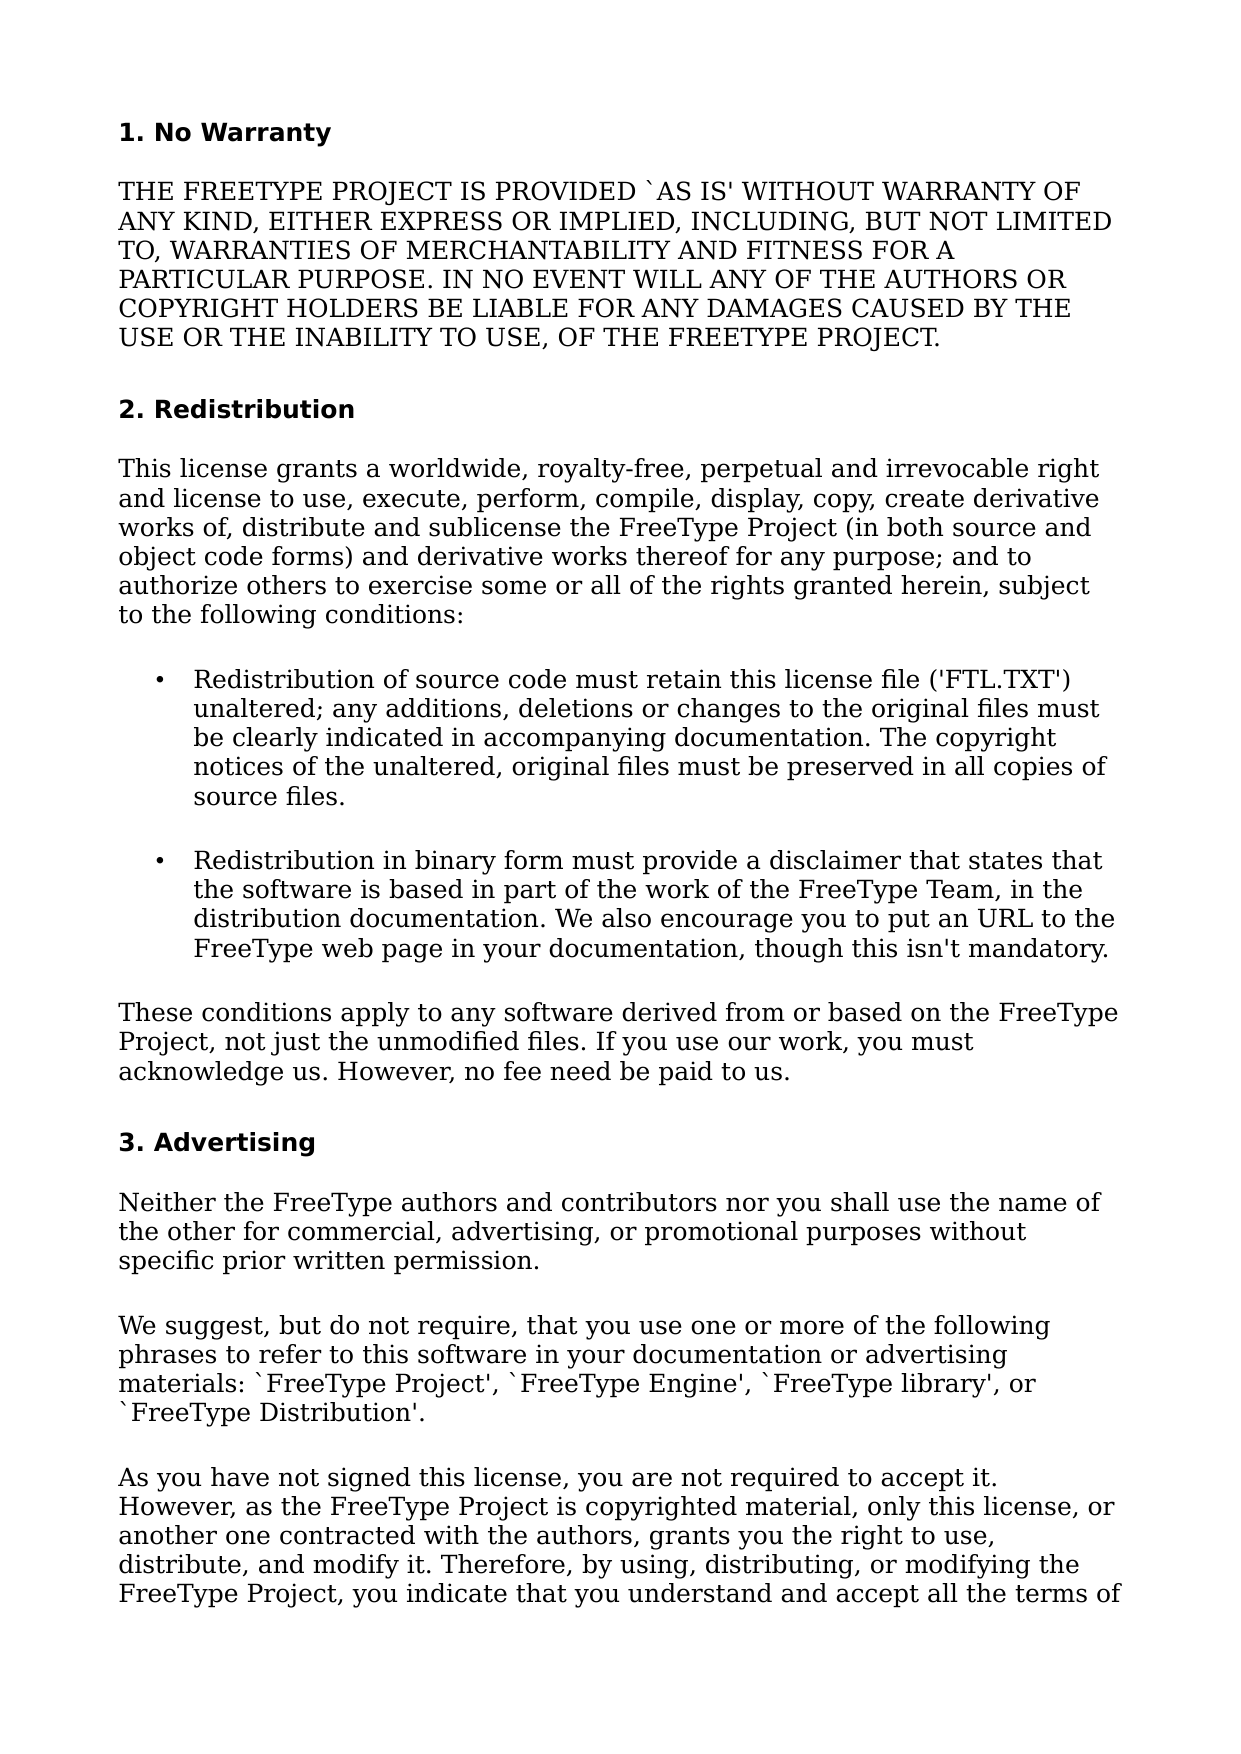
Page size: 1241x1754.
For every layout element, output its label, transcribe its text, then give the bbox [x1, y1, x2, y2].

list Redistribution of source code must retain this license file ('FTL.TXT') unaltered; any additions, deletions or changes to the original files must be clearly indicated in accompanying documentation. The copyright notices of the unaltered, original files must be preserved in all copies of source files. [156, 665, 1122, 811]
subtitle 2. Redistribution [118, 395, 1122, 424]
subtitle 1. No Warranty [118, 118, 1122, 147]
text THE FREETYPE PROJECT IS PROVIDED `AS IS' WITHOUT WARRANTY OF ANY KIND, EITHER EXPRESS OR IMPLIED, INCLUDING, BUT NOT LIMITED TO, WARRANTIES OF MERCHANTABILITY AND FITNESS FOR A PARTICULAR PURPOSE. IN NO EVENT WILL ANY OF THE AUTHORS OR COPYRIGHT HOLDERS BE LIABLE FOR ANY DAMAGES CAUSED BY THE USE OR THE INABILITY TO USE, OF THE FREETYPE PROJECT. [118, 177, 1122, 352]
text Neither the FreeType authors and contributors nor you shall use the name of the other for commercial, advertising, or promotional purposes without specific prior written permission. [118, 1188, 1122, 1275]
list Redistribution in binary form must provide a disclaimer that states that the software is based in part of the work of the FreeType Team, in the distribution documentation. We also encourage you to put an URL to the FreeType web page in your documentation, though this isn't mandatory. [156, 846, 1122, 963]
text As you have not signed this license, you are not required to accept it. However, as the FreeType Project is copyrighted material, only this license, or another one contracted with the authors, grants you the right to use, distribute, and modify it. Therefore, by using, distributing, or modifying the FreeType Project, you indicate that you understand and accept all the terms of [118, 1463, 1122, 1609]
subtitle 3. Advertising [118, 1128, 1122, 1158]
text These conditions apply to any software derived from or based on the FreeType Project, not just the unmodified files. If you use our work, you must acknowledge us. However, no fee need be paid to us. [118, 998, 1122, 1086]
text We suggest, but do not require, that you use one or more of the following phrases to refer to this software in your documentation or advertising materials: `FreeType Project', `FreeType Engine', `FreeType library', or `FreeType Distribution'. [118, 1311, 1122, 1427]
text This license grants a worldwide, royalty-free, perpetual and irrevocable right and license to use, execute, perform, compile, display, copy, create derivative works of, distribute and sublicense the FreeType Project (in both source and object code forms) and derivative works thereof for any purpose; and to authorize others to exercise some or all of the rights granted herein, subject to the following conditions: [118, 454, 1122, 629]
